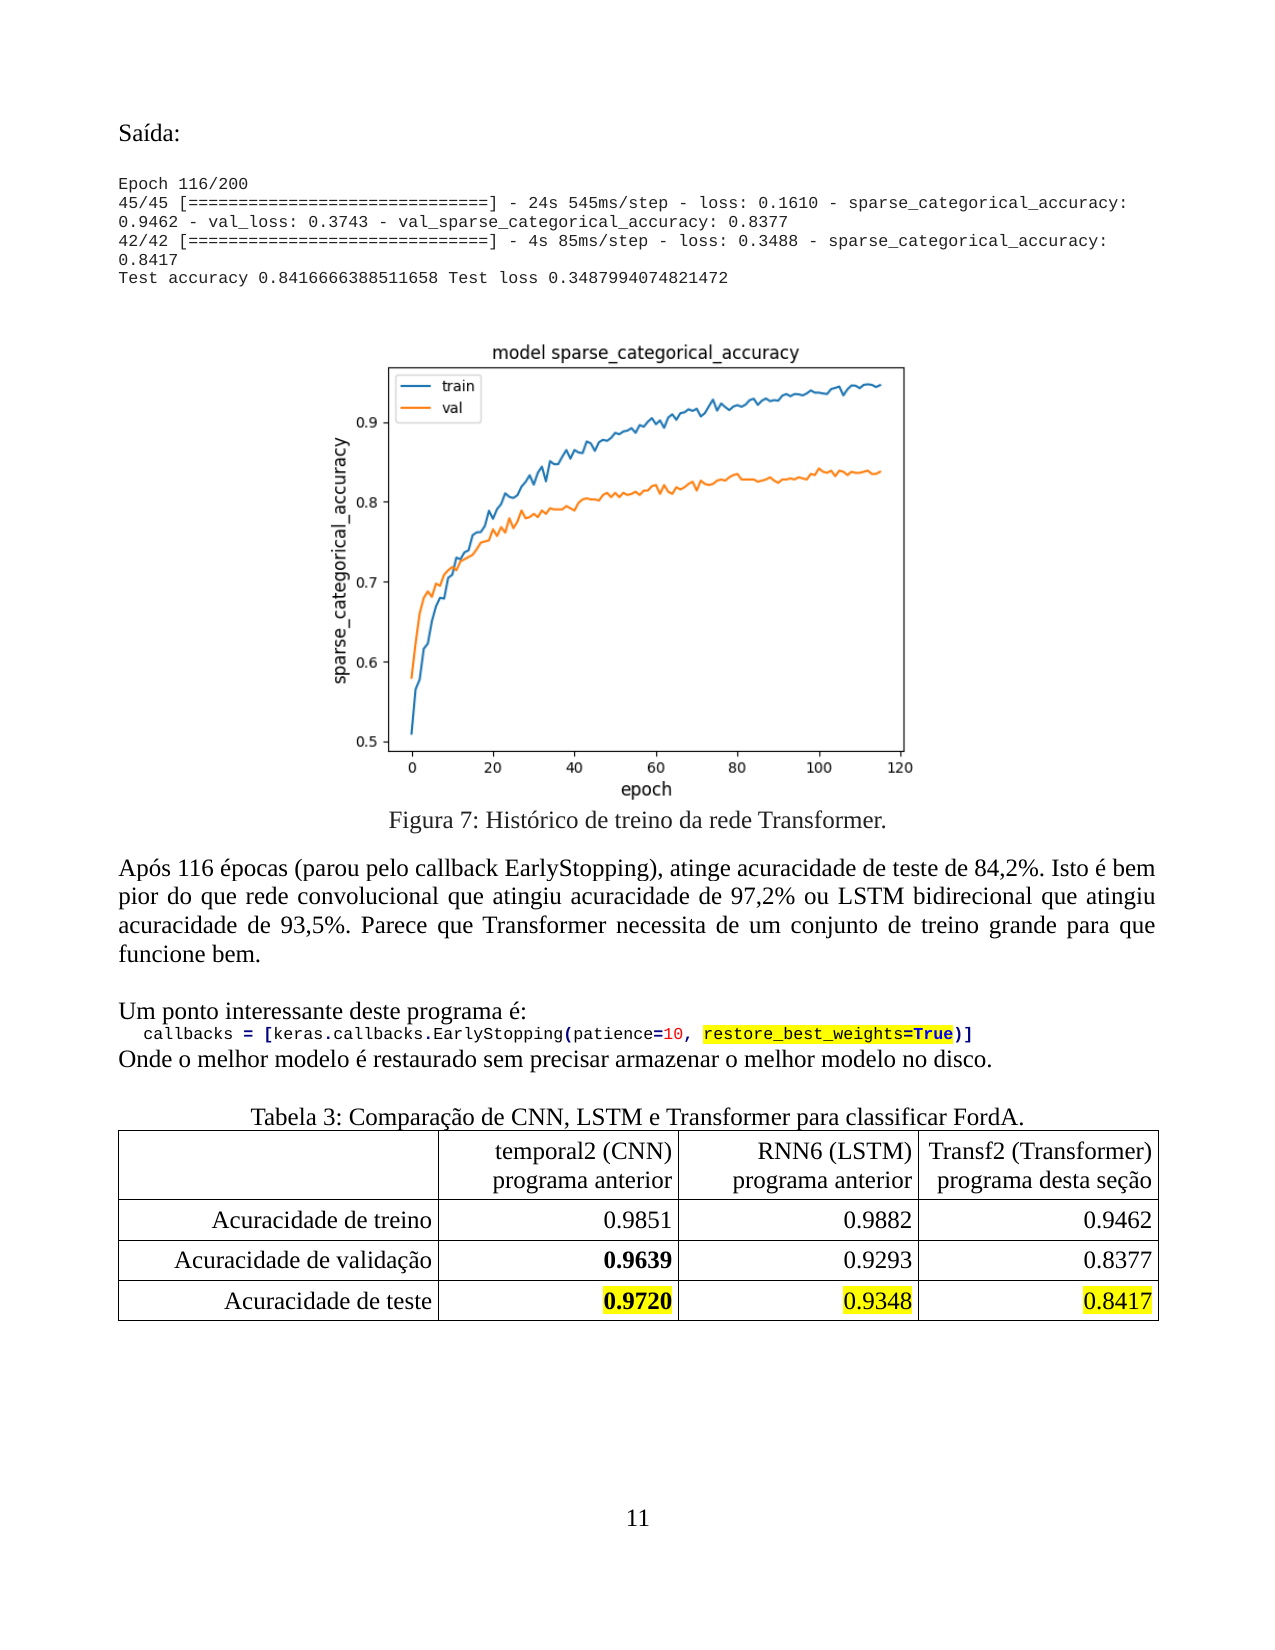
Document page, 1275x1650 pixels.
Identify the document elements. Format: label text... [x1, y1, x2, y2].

text 45/45 [==============================] - 24s 545ms/step - loss: 0.1610 - sparse_categorical_accuracy: 0.9462 - val_loss: 0.3743 - val_sparse_categorical_accuracy: 0.8377 [118, 194, 1157, 232]
table_cell 0.9639 [439, 1241, 678, 1280]
table_cell Acuracidade de treino [119, 1200, 438, 1240]
text Saída: [118, 118, 1157, 147]
text 42/42 [==============================] - 4s 85ms/step - loss: 0.3488 - sparse_categorical_accuracy: 0.8417 [118, 232, 1157, 270]
text Tabela 3: Comparação de CNN, LSTM e Transformer para classificar FordA. [118, 1102, 1157, 1130]
table_cell 0.9851 [439, 1200, 678, 1240]
text Um ponto interessante deste programa é: [118, 996, 1157, 1025]
text Test accuracy 0.8416666388511658 Test loss 0.3487994074821472 [118, 270, 1157, 289]
table_header RNN6 (LSTM) programa anterior [679, 1131, 918, 1199]
text callbacks = [keras.callbacks.EarlyStopping(patience=10, restore_best_weights=True)] [118, 1025, 1157, 1044]
text Onde o melhor modelo é restaurado sem precisar armazenar o melhor modelo no disco. [118, 1044, 1157, 1073]
text Figura 7: Histórico de treino da rede Transformer. [118, 805, 1157, 834]
picture [305, 307, 970, 806]
table_cell 0.8377 [919, 1241, 1158, 1280]
table_cell 0.8417 [919, 1281, 1158, 1320]
table_header [119, 1131, 438, 1199]
table_cell 0.9882 [679, 1200, 918, 1240]
text Após 116 épocas (parou pelo callback EarlyStopping), atinge acuracidade de teste de 84,2%. Isto é bem pior do que rede convolucional que atingiu acuracidade de 97,2% ou LSTM bidirecional que atingiu acuracidade de 93,5%. Parece que Transformer necessita de um conjunto de treino grande para que funcione bem. [118, 853, 1157, 968]
table_cell Acuracidade de validação [119, 1241, 438, 1280]
table_cell 0.9293 [679, 1241, 918, 1280]
text Epoch 116/200 [118, 176, 1157, 194]
table_cell Acuracidade de teste [119, 1281, 438, 1320]
table_cell 0.9720 [439, 1281, 678, 1320]
table_cell 0.9462 [919, 1200, 1158, 1240]
table_header Transf2 (Transformer) programa desta seção [919, 1131, 1158, 1199]
table_cell 0.9348 [679, 1281, 918, 1320]
table_header temporal2 (CNN) programa anterior [439, 1131, 678, 1199]
